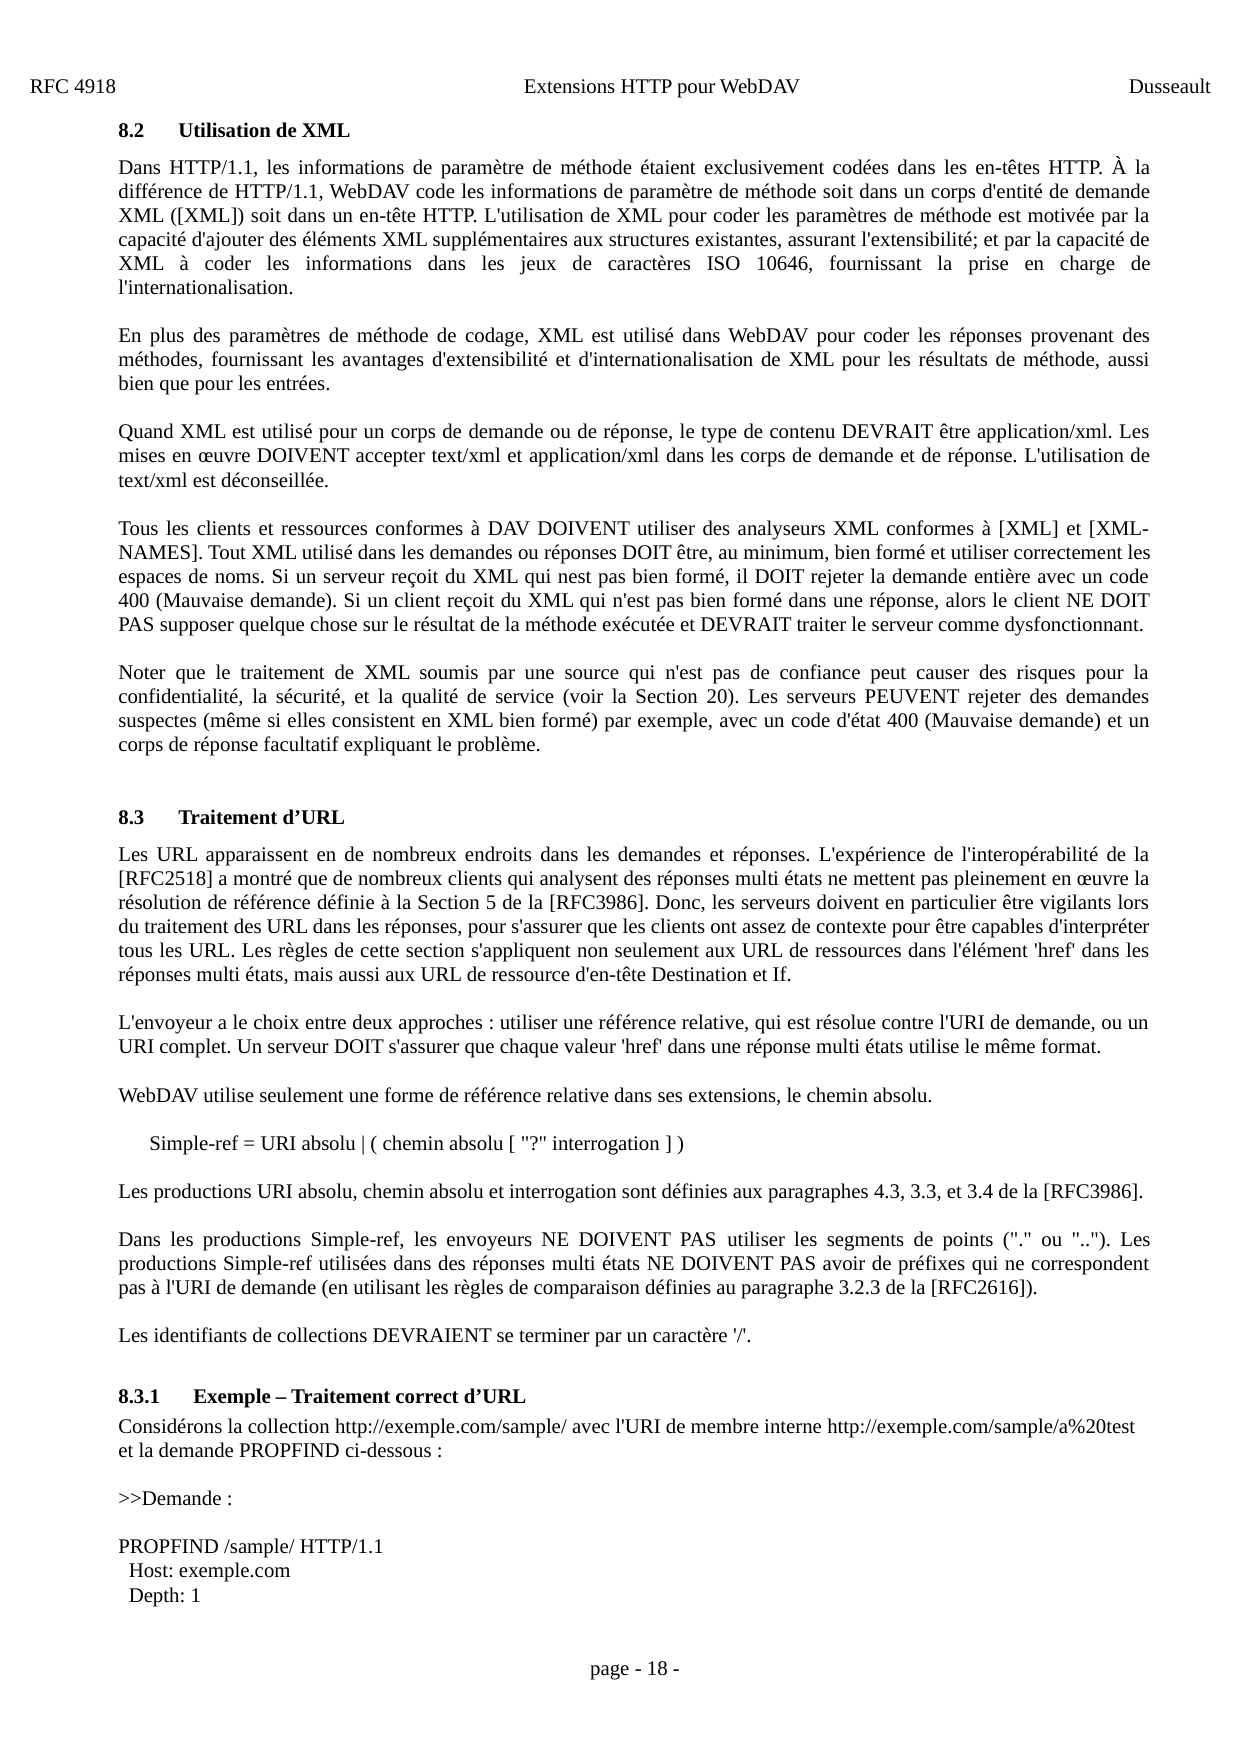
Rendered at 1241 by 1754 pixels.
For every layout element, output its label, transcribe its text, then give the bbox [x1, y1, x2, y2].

text Les identifiants de collections DEVRAIENT se terminer par un caractère '/'. [118, 1323, 1152, 1347]
subtitle 8.3.1 Exemple – Traitement correct d’URL [118, 1384, 1152, 1408]
text Depth: 1 [118, 1582, 1152, 1607]
subtitle 8.2 Utilisation de XML [118, 118, 1152, 142]
text Quand XML est utilisé pour un corps de demande ou de réponse, le type de contenu DEVRAIT être application/xml. Les mises en œuvre DOIVENT accepter text/xml et application/xml dans les corps de demande et de réponse. L'utilisation de text/xml est déconseillée. [118, 419, 1152, 492]
text Les productions URI absolu, chemin absolu et interrogation sont définies aux paragraphes 4.3, 3.3, et 3.4 de la [RFC3986]. [118, 1179, 1152, 1203]
text >>Demande : [118, 1486, 1152, 1510]
text En plus des paramètres de méthode de codage, XML est utilisé dans WebDAV pour coder les réponses provenant des méthodes, fournissant les avantages d'extensibilité et d'internationalisation de XML pour les résultats de méthode, aussi bien que pour les entrées. [118, 323, 1152, 395]
text Considérons la collection http://exemple.com/sample/ avec l'URI de membre interne http://exemple.com/sample/a%20test et la demande PROPFIND ci-dessous : [118, 1414, 1152, 1462]
text L'envoyeur a le choix entre deux approches : utiliser une référence relative, qui est résolue contre l'URI de demande, ou un URI complet. Un serveur DOIT s'assurer que chaque valeur 'href' dans une réponse multi états utilise le même format. [118, 1010, 1152, 1058]
text Simple-ref = URI absolu | ( chemin absolu [ "?" interrogation ] ) [149, 1131, 1152, 1155]
text Tous les clients et ressources conformes à DAV DOIVENT utiliser des analyseurs XML conformes à [XML] et [XML-NAMES]. Tout XML utilisé dans les demandes ou réponses DOIT être, au minimum, bien formé et utiliser correctement les espaces de noms. Si un serveur reçoit du XML qui nest pas bien formé, il DOIT rejeter la demande entière avec un code 400 (Mauvaise demande). Si un client reçoit du XML qui n'est pas bien formé dans une réponse, alors le client NE DOIT PAS supposer quelque chose sur le résultat de la méthode exécutée et DEVRAIT traiter le serveur comme dysfonctionnant. [118, 516, 1152, 636]
text Dans HTTP/1.1, les informations de paramètre de méthode étaient exclusivement codées dans les en-têtes HTTP. À la différence de HTTP/1.1, WebDAV code les informations de paramètre de méthode soit dans un corps d'entité de demande XML ([XML]) soit dans un en-tête HTTP. L'utilisation de XML pour coder les paramètres de méthode est motivée par la capacité d'ajouter des éléments XML supplémentaires aux structures existantes, assurant l'extensibilité; et par la capacité de XML à coder les informations dans les jeux de caractères ISO 10646, fournissant la prise en charge de l'internationalisation. [118, 155, 1152, 299]
text PROPFIND /sample/ HTTP/1.1 [118, 1534, 1152, 1558]
subtitle 8.3 Traitement d’URL [118, 805, 1152, 829]
text Les URL apparaissent en de nombreux endroits dans les demandes et réponses. L'expérience de l'interopérabilité de la [RFC2518] a montré que de nombreux clients qui analysent des réponses multi états ne mettent pas pleinement en œuvre la résolution de référence définie à la Section 5 de la [RFC3986]. Donc, les serveurs doivent en particulier être vigilants lors du traitement des URL dans les réponses, pour s'assurer que les clients ont assez de contexte pour être capables d'interpréter tous les URL. Les règles de cette section s'appliquent non seulement aux URL de ressources dans l'élément 'href' dans les réponses multi états, mais aussi aux URL de ressource d'en-tête Destination et If. [118, 842, 1152, 986]
text Dans les productions Simple-ref, les envoyeurs NE DOIVENT PAS utiliser les segments de points ("." ou ".."). Les productions Simple-ref utilisées dans des réponses multi états NE DOIVENT PAS avoir de préfixes qui ne correspondent pas à l'URI de demande (en utilisant les règles de comparaison définies au paragraphe 3.2.3 de la [RFC2616]). [118, 1227, 1152, 1299]
text WebDAV utilise seulement une forme de référence relative dans ses extensions, le chemin absolu. [118, 1082, 1152, 1107]
text Host: exemple.com [118, 1558, 1152, 1582]
text Noter que le traitement de XML soumis par une source qui n'est pas de confiance peut causer des risques pour la confidentialité, la sécurité, et la qualité de service (voir la Section 20). Les serveurs PEUVENT rejeter des demandes suspectes (même si elles consistent en XML bien formé) par exemple, avec un code d'état 400 (Mauvaise demande) et un corps de réponse facultatif expliquant le problème. [118, 660, 1152, 756]
